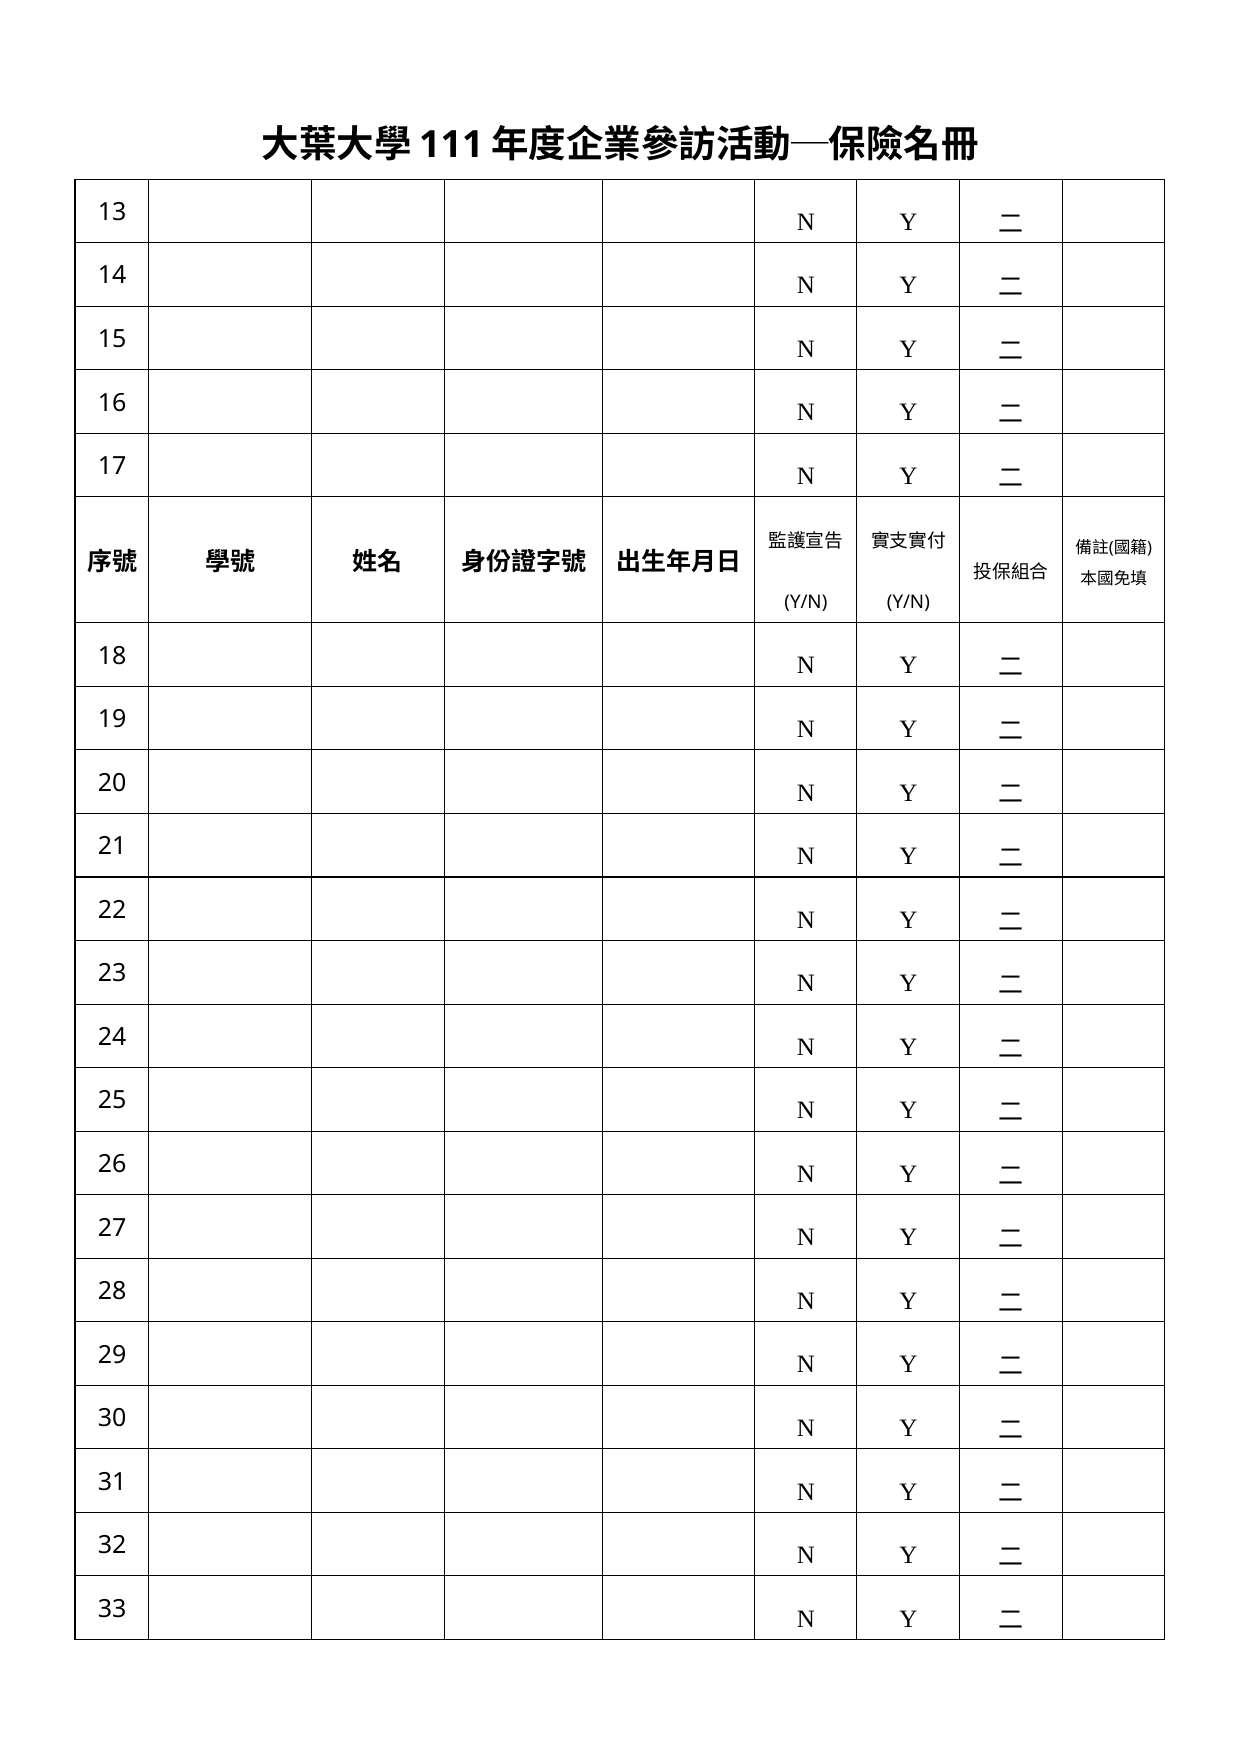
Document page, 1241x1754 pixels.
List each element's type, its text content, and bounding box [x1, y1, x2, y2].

table_cell [1063, 370, 1164, 433]
table_cell [1063, 1259, 1164, 1321]
table_cell [603, 434, 754, 496]
table_cell [149, 750, 311, 813]
table_cell Y [857, 1576, 959, 1639]
table_cell [1063, 1005, 1164, 1067]
table_cell [312, 434, 444, 496]
table_cell N [755, 1195, 856, 1258]
table_cell 17 [76, 434, 148, 496]
table_cell 二 [960, 687, 1062, 749]
table_cell [149, 814, 311, 876]
table_cell [312, 750, 444, 813]
table_cell [312, 1132, 444, 1194]
table_cell 二 [960, 1576, 1062, 1639]
table_cell [445, 623, 602, 686]
table_cell 二 [960, 1195, 1062, 1258]
table_cell 二 [960, 1259, 1062, 1321]
table_cell Y [857, 1513, 959, 1575]
table_cell 18 [76, 623, 148, 686]
table_cell [1063, 1513, 1164, 1575]
table_cell 24 [76, 1005, 148, 1067]
table_cell [445, 1576, 602, 1639]
table_cell [603, 1132, 754, 1194]
table_cell 二 [960, 370, 1062, 433]
table_cell N [755, 180, 856, 242]
table_cell N [755, 1576, 856, 1639]
table_cell [445, 814, 602, 876]
table_cell 學號 [149, 497, 311, 622]
table_cell 26 [76, 1132, 148, 1194]
table_cell [603, 1449, 754, 1512]
table_cell 20 [76, 750, 148, 813]
table_cell Y [857, 1132, 959, 1194]
table_cell 25 [76, 1068, 148, 1131]
table_cell N [755, 878, 856, 940]
table_cell 16 [76, 370, 148, 433]
table_cell [312, 941, 444, 1003]
table_cell 14 [76, 243, 148, 306]
table_cell 二 [960, 750, 1062, 813]
table_cell [445, 1259, 602, 1321]
table_cell [1063, 180, 1164, 242]
table_cell N [755, 1005, 856, 1067]
table_cell 備註(國籍)本國免填 [1063, 497, 1164, 622]
table_cell [312, 307, 444, 369]
table_cell 二 [960, 1449, 1062, 1512]
table_cell Y [857, 750, 959, 813]
table_cell 27 [76, 1195, 148, 1258]
table_cell [603, 1005, 754, 1067]
table_cell 二 [960, 1386, 1062, 1448]
table_cell [445, 180, 602, 242]
table_cell N [755, 1068, 856, 1131]
table_cell [312, 1322, 444, 1385]
table_cell [312, 1386, 444, 1448]
table_cell Y [857, 1449, 959, 1512]
table_cell [149, 941, 311, 1003]
table_cell Y [857, 180, 959, 242]
table_cell Y [857, 941, 959, 1003]
table_cell Y [857, 1386, 959, 1448]
table_cell [1063, 1068, 1164, 1131]
table_cell [312, 180, 444, 242]
table_cell [603, 180, 754, 242]
table_cell 19 [76, 687, 148, 749]
table_cell 實支實付(Y/N) [857, 497, 959, 622]
table_cell [603, 243, 754, 306]
table_cell [603, 1259, 754, 1321]
table_cell [1063, 750, 1164, 813]
table_cell N [755, 1386, 856, 1448]
table_cell N [755, 370, 856, 433]
table_cell [149, 1005, 311, 1067]
table_cell 二 [960, 1068, 1062, 1131]
table_cell N [755, 1322, 856, 1385]
table_cell Y [857, 1195, 959, 1258]
table_cell [312, 1195, 444, 1258]
table_cell 出生年月日 [603, 497, 754, 622]
table_cell 二 [960, 1005, 1062, 1067]
table_cell [445, 434, 602, 496]
table_cell [149, 687, 311, 749]
table_cell [603, 750, 754, 813]
table_cell [603, 1386, 754, 1448]
table_cell [149, 1513, 311, 1575]
table_cell [149, 1132, 311, 1194]
table_cell [149, 307, 311, 369]
table_cell Y [857, 878, 959, 940]
table_cell [149, 1449, 311, 1512]
table_cell [312, 623, 444, 686]
table_cell [603, 1068, 754, 1131]
table_cell 33 [76, 1576, 148, 1639]
table_cell [149, 1322, 311, 1385]
table_cell [603, 370, 754, 433]
table_cell 23 [76, 941, 148, 1003]
table_cell [1063, 434, 1164, 496]
table_cell [149, 434, 311, 496]
table_cell N [755, 307, 856, 369]
table_cell [1063, 878, 1164, 940]
table_cell N [755, 1449, 856, 1512]
table_cell 二 [960, 623, 1062, 686]
table_cell [149, 623, 311, 686]
table_cell [149, 1386, 311, 1448]
table_cell [1063, 1386, 1164, 1448]
table_cell [445, 307, 602, 369]
table_cell [603, 814, 754, 876]
table_cell [603, 623, 754, 686]
table_cell 序號 [76, 497, 148, 622]
table_cell [603, 878, 754, 940]
table_cell 二 [960, 878, 1062, 940]
table_cell [445, 1132, 602, 1194]
table_cell [445, 243, 602, 306]
table_cell [312, 1576, 444, 1639]
table_cell 30 [76, 1386, 148, 1448]
table_cell 二 [960, 434, 1062, 496]
table_cell [445, 1005, 602, 1067]
table_cell [603, 307, 754, 369]
table_cell 二 [960, 307, 1062, 369]
table_cell N [755, 941, 856, 1003]
table_cell [445, 1449, 602, 1512]
table_cell [1063, 307, 1164, 369]
table_cell [312, 687, 444, 749]
table_cell N [755, 1132, 856, 1194]
table_cell [603, 1576, 754, 1639]
table_cell 二 [960, 814, 1062, 876]
table_cell 二 [960, 1513, 1062, 1575]
table_cell [1063, 687, 1164, 749]
table_cell 二 [960, 1322, 1062, 1385]
table_cell [445, 878, 602, 940]
table_cell Y [857, 814, 959, 876]
table_cell [312, 1005, 444, 1067]
table_cell [312, 1513, 444, 1575]
table_cell [149, 878, 311, 940]
table_cell [149, 1068, 311, 1131]
table_cell 二 [960, 941, 1062, 1003]
table_cell [149, 1576, 311, 1639]
table_cell Y [857, 370, 959, 433]
table_cell 姓名 [312, 497, 444, 622]
table_cell [603, 1322, 754, 1385]
table_cell 13 [76, 180, 148, 242]
table_cell [445, 1195, 602, 1258]
table_cell [1063, 1576, 1164, 1639]
table_cell 29 [76, 1322, 148, 1385]
table_cell [603, 1195, 754, 1258]
table_cell [312, 1068, 444, 1131]
table_cell [445, 1513, 602, 1575]
table_cell 15 [76, 307, 148, 369]
table_cell [445, 370, 602, 433]
table_cell [1063, 623, 1164, 686]
table_header 大葉大學111年度企業參訪活動─保險名冊 [75, 103, 1165, 178]
table_cell N [755, 814, 856, 876]
table_cell [312, 1259, 444, 1321]
table_cell [1063, 1132, 1164, 1194]
table_cell [445, 1386, 602, 1448]
table_cell 31 [76, 1449, 148, 1512]
table_cell Y [857, 687, 959, 749]
table_cell N [755, 1259, 856, 1321]
table_cell [312, 243, 444, 306]
table_cell Y [857, 1322, 959, 1385]
table_cell [149, 1259, 311, 1321]
table_cell [603, 1513, 754, 1575]
table_cell N [755, 1513, 856, 1575]
table_cell [445, 941, 602, 1003]
table_cell N [755, 687, 856, 749]
table_cell [1063, 814, 1164, 876]
table_cell [149, 180, 311, 242]
table_cell 二 [960, 243, 1062, 306]
table_cell 身份證字號 [445, 497, 602, 622]
table_cell Y [857, 623, 959, 686]
table_cell [603, 687, 754, 749]
table_cell Y [857, 1005, 959, 1067]
table_cell [1063, 1322, 1164, 1385]
table_cell [312, 814, 444, 876]
table_cell [1063, 941, 1164, 1003]
table_cell 28 [76, 1259, 148, 1321]
table_cell [1063, 1195, 1164, 1258]
table_cell N [755, 243, 856, 306]
table_cell Y [857, 243, 959, 306]
table_cell [149, 1195, 311, 1258]
table_cell [603, 941, 754, 1003]
table_cell N [755, 750, 856, 813]
table_cell 21 [76, 814, 148, 876]
table_cell [445, 1322, 602, 1385]
table_cell [312, 370, 444, 433]
table_cell [445, 750, 602, 813]
table_cell Y [857, 307, 959, 369]
table_cell [312, 878, 444, 940]
table_cell [312, 1449, 444, 1512]
table_cell [149, 243, 311, 306]
table_cell Y [857, 1259, 959, 1321]
table_cell [1063, 243, 1164, 306]
table_cell [1063, 1449, 1164, 1512]
table_cell [445, 687, 602, 749]
table_cell 二 [960, 1132, 1062, 1194]
table_cell 22 [76, 878, 148, 940]
table_cell 監護宣告(Y/N) [755, 497, 856, 622]
table_cell N [755, 434, 856, 496]
table_cell Y [857, 1068, 959, 1131]
table_cell 投保組合 [960, 497, 1062, 622]
table_cell [149, 370, 311, 433]
table_cell Y [857, 434, 959, 496]
table_cell 32 [76, 1513, 148, 1575]
table_cell [445, 1068, 602, 1131]
table_cell N [755, 623, 856, 686]
table_cell 二 [960, 180, 1062, 242]
